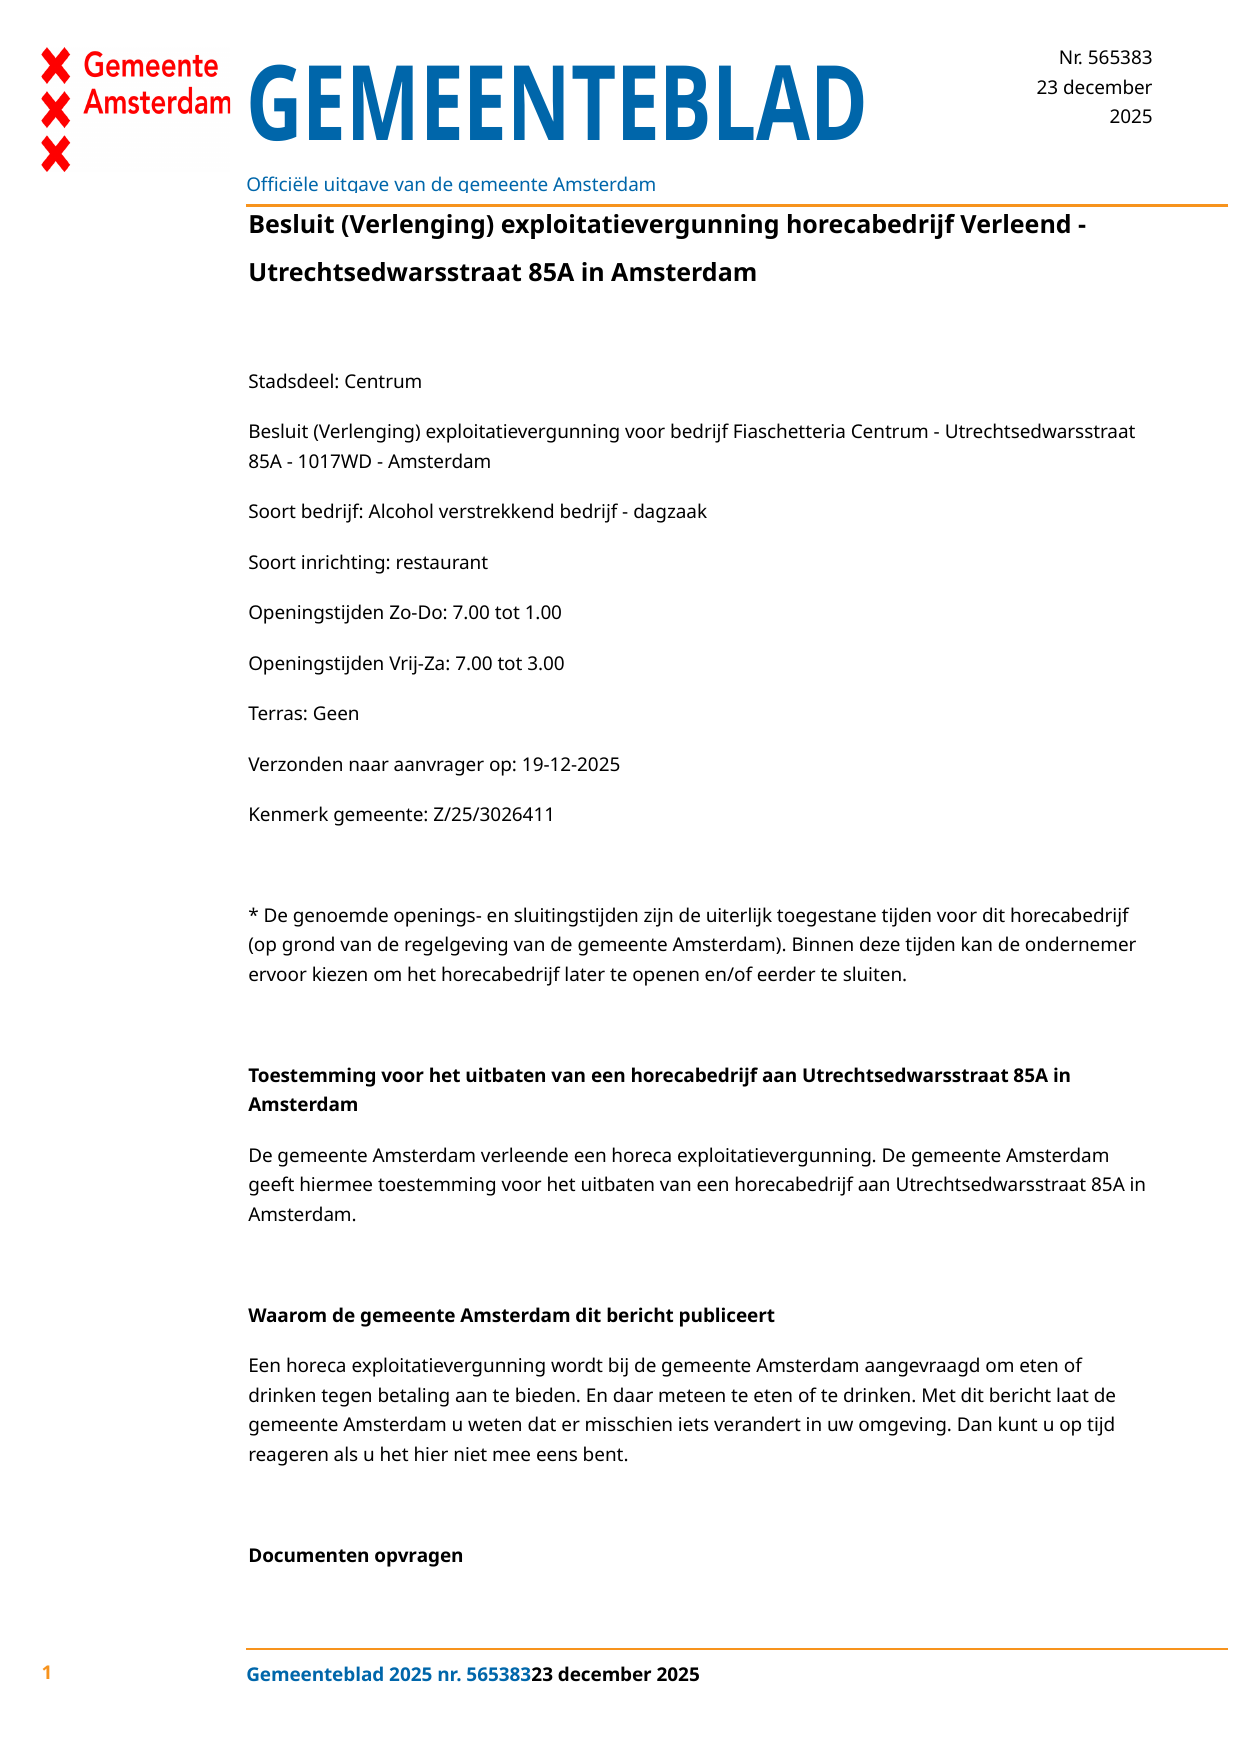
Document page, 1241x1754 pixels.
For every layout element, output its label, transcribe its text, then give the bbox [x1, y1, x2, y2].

text Openingstijden Vrij-Za: 7.00 tot 3.00 [248, 650, 1152, 676]
text Stadsdeel: Centrum [248, 368, 1152, 394]
text Waarom de gemeente Amsterdam dit bericht publiceert [248, 1302, 1152, 1328]
text De gemeente Amsterdam verleende een horeca exploitatievergunning. De gemeente Amsterdam geeft hiermee toestemming voor het uitbaten van een horecabedrijf aan Utrechtsedwarsstraat 85A in Amsterdam. [248, 1142, 1152, 1227]
text Documenten opvragen [248, 1542, 1152, 1568]
text Een horeca exploitatievergunning wordt bij de gemeente Amsterdam aangevraagd om eten of drinken tegen betaling aan te bieden. En daar meteen te eten of te drinken. Met dit bericht laat de gemeente Amsterdam u weten dat er misschien iets verandert in uw omgeving. Dan kunt u op tijd reageren als u het hier niet mee eens bent. [248, 1352, 1152, 1467]
text Openingstijden Zo-Do: 7.00 tot 1.00 [248, 599, 1152, 625]
text Besluit (Verlenging) exploitatievergunning horecabedrijf Verleend - Utrechtsedwarsstraat 85A in Amsterdam [248, 207, 1152, 288]
text * De genoemde openings- en sluitingstijden zijn de uiterlijk toegestane tijden voor dit horecabedrijf (op grond van de regelgeving van de gemeente Amsterdam). Binnen deze tijden kan de ondernemer ervoor kiezen om het horecabedrijf later te openen en/of eerder te sluiten. [248, 902, 1152, 987]
text Soort inrichting: restaurant [248, 549, 1152, 575]
text Kenmerk gemeente: Z/25/3026411 [248, 801, 1152, 827]
text Soort bedrijf: Alcohol verstrekkend bedrijf - dagzaak [248, 499, 1152, 524]
picture [41, 47, 231, 172]
text Toestemming voor het uitbaten van een horecabedrijf aan Utrechtsedwarsstraat 85A in Amsterdam [248, 1062, 1152, 1117]
text Besluit (Verlenging) exploitatievergunning voor bedrijf Fiaschetteria Centrum - Utrechtsedwarsstraat 85A - 1017WD - Amsterdam [248, 419, 1152, 474]
text Terras: Geen [248, 700, 1152, 726]
text Verzonden naar aanvrager op: 19-12-2025 [248, 751, 1152, 777]
